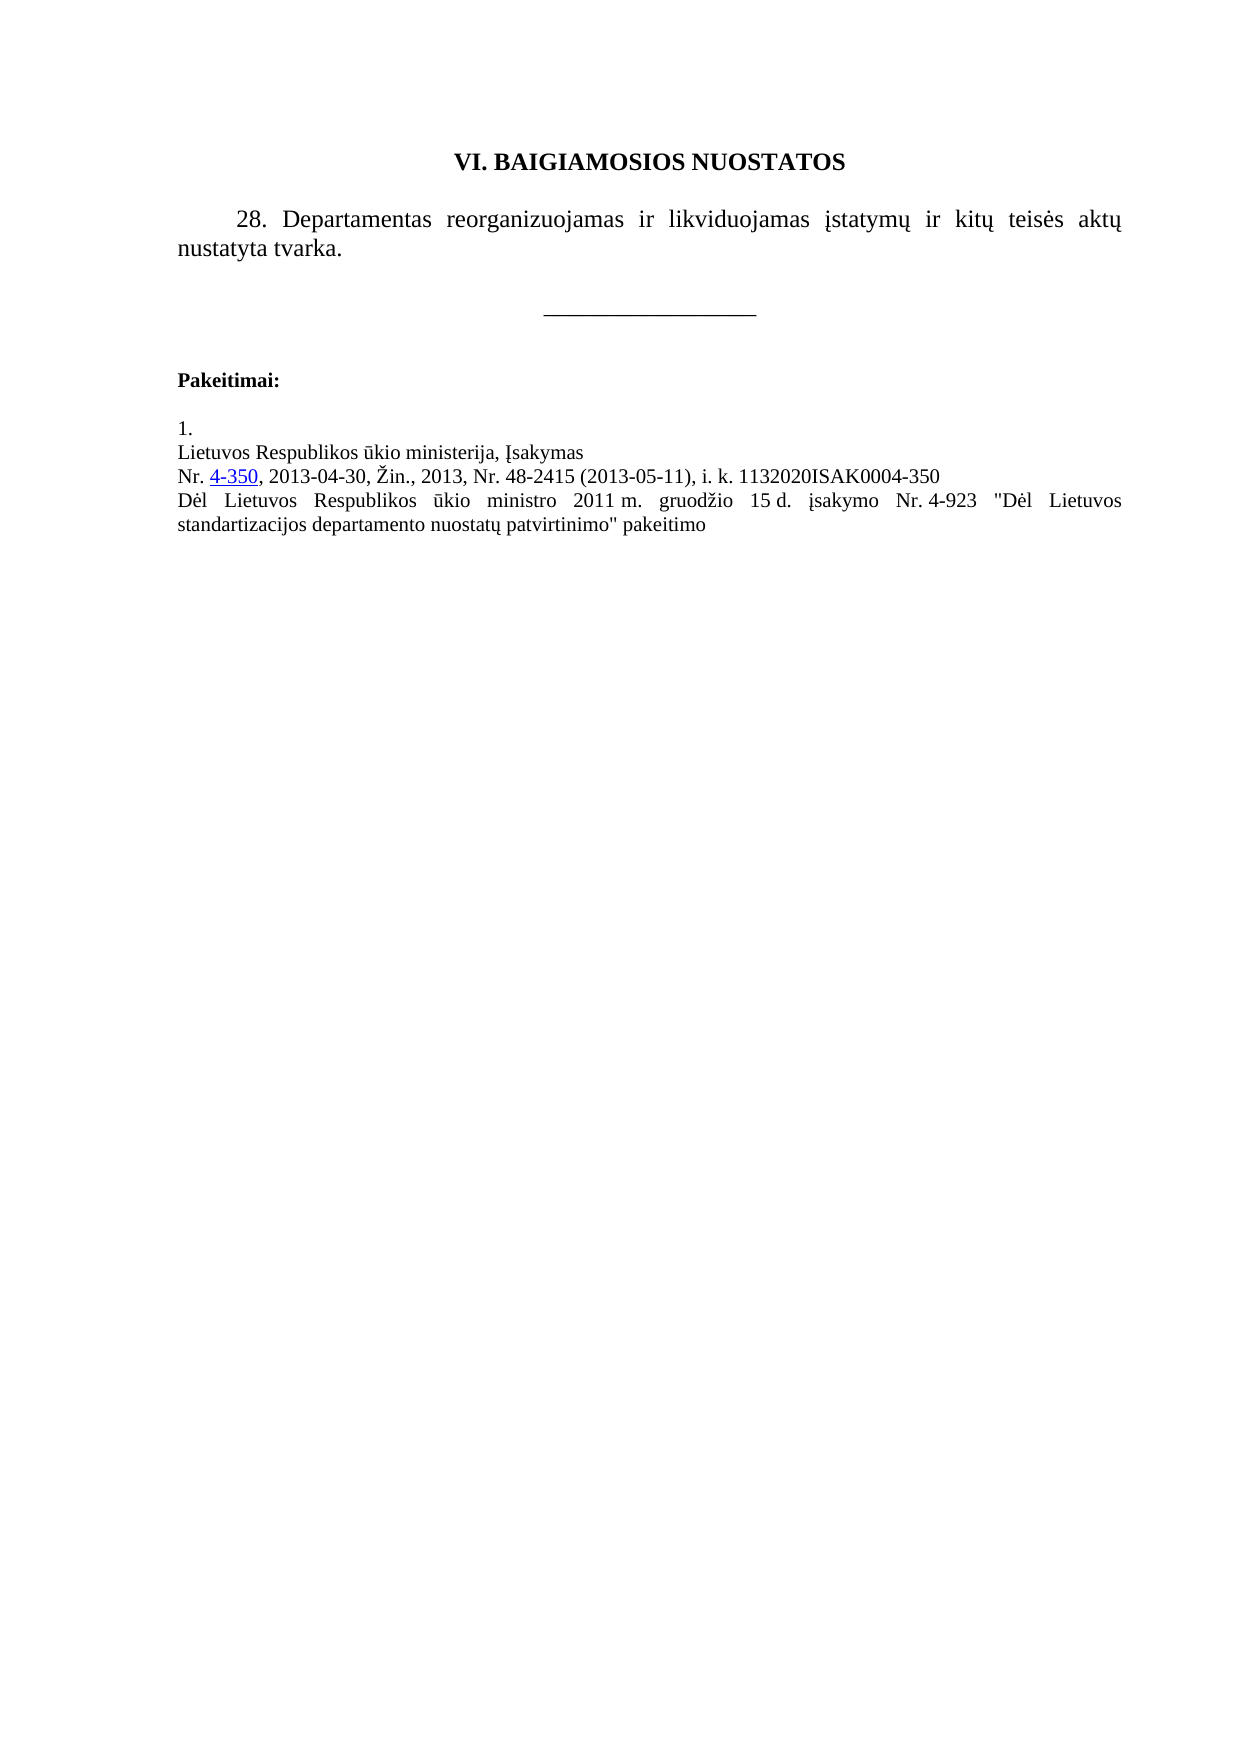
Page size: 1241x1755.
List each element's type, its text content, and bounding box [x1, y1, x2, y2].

text Pakeitimai: [177, 367, 1122, 392]
text Lietuvos Respublikos ūkio ministerija, Įsakymas [177, 440, 1122, 464]
text VI. Baigiamosios nuostatos [177, 147, 1122, 176]
text _________________ [177, 291, 1122, 319]
text Dėl Lietuvos Respublikos ūkio ministro 2011 m. gruodžio 15 d. įsakymo Nr. 4-923 "Dėl Lietuvos standartizacijos departamento nuostatų patvirtinimo" pakeitimo [177, 488, 1122, 536]
text Nr. 4-350, 2013-04-30, Žin., 2013, Nr. 48-2415 (2013-05-11), i. k. 1132020ISAK0004-350 [177, 464, 1122, 488]
text 28. Departamentas reorganizuojamas ir likviduojamas įstatymų ir kitų teisės aktų nustatyta tvarka. [177, 204, 1122, 262]
text 1. [177, 416, 1122, 440]
